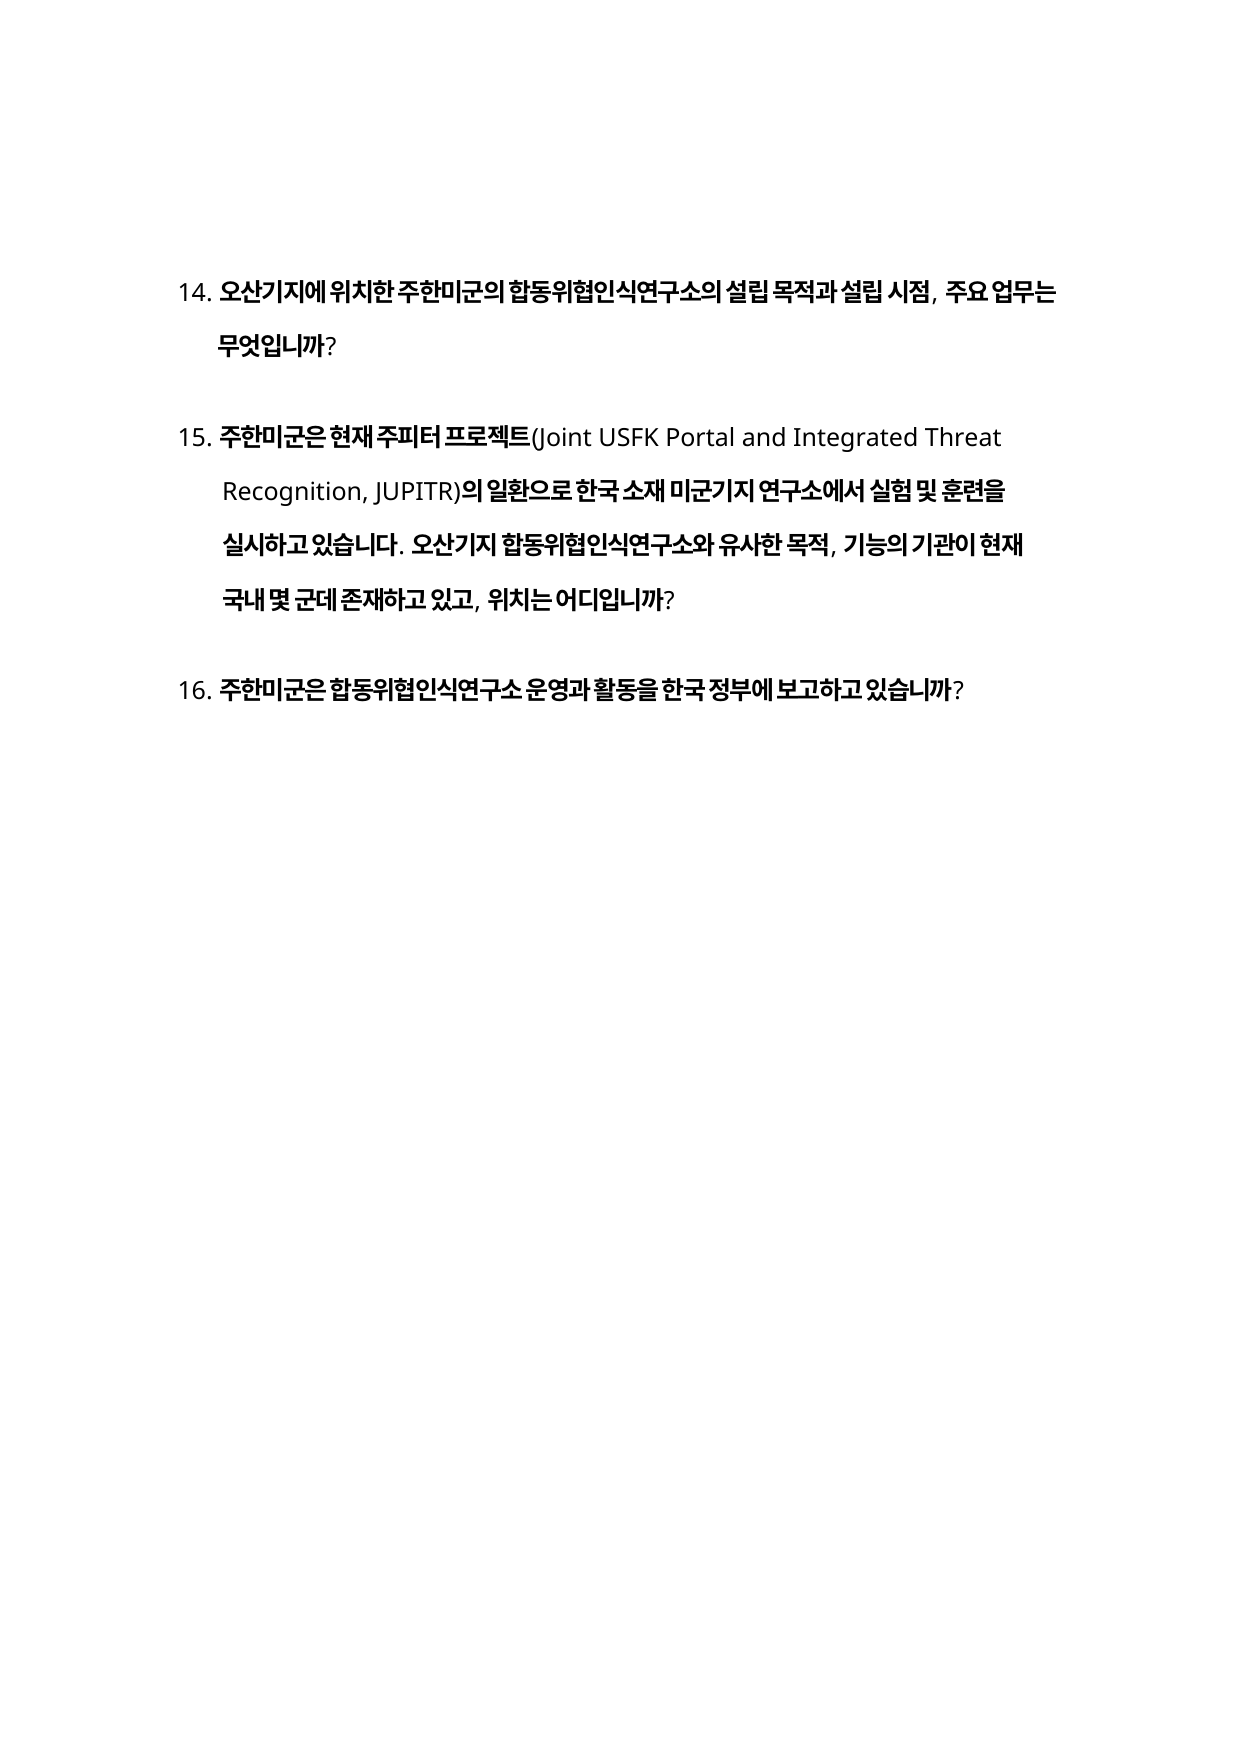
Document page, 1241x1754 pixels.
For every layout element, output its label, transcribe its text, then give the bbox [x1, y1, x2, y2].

text 15. 주한미군은 현재 주피터 프로젝트(Joint USFK Portal and Integrated Threat Recognition, JUPITR)의 일환으로 한국 소재 미군기지 연구소에서 실험 및 훈련을 실시하고 있습니다. 오산기지 합동위협인식연구소와 유사한 목적, 기능의 기관이 현재 국내 몇 군데 존재하고 있고, 위치는 어디입니까? [177, 417, 1063, 616]
text 16. 주한미군은 합동위협인식연구소 운영과 활동을 한국 정부에 보고하고 있습니까? [177, 671, 1063, 707]
text 14. 오산기지에 위치한 주한미군의 합동위협인식연구소의 설립 목적과 설립 시점, 주요 업무는 무엇입니까? [177, 272, 1063, 363]
